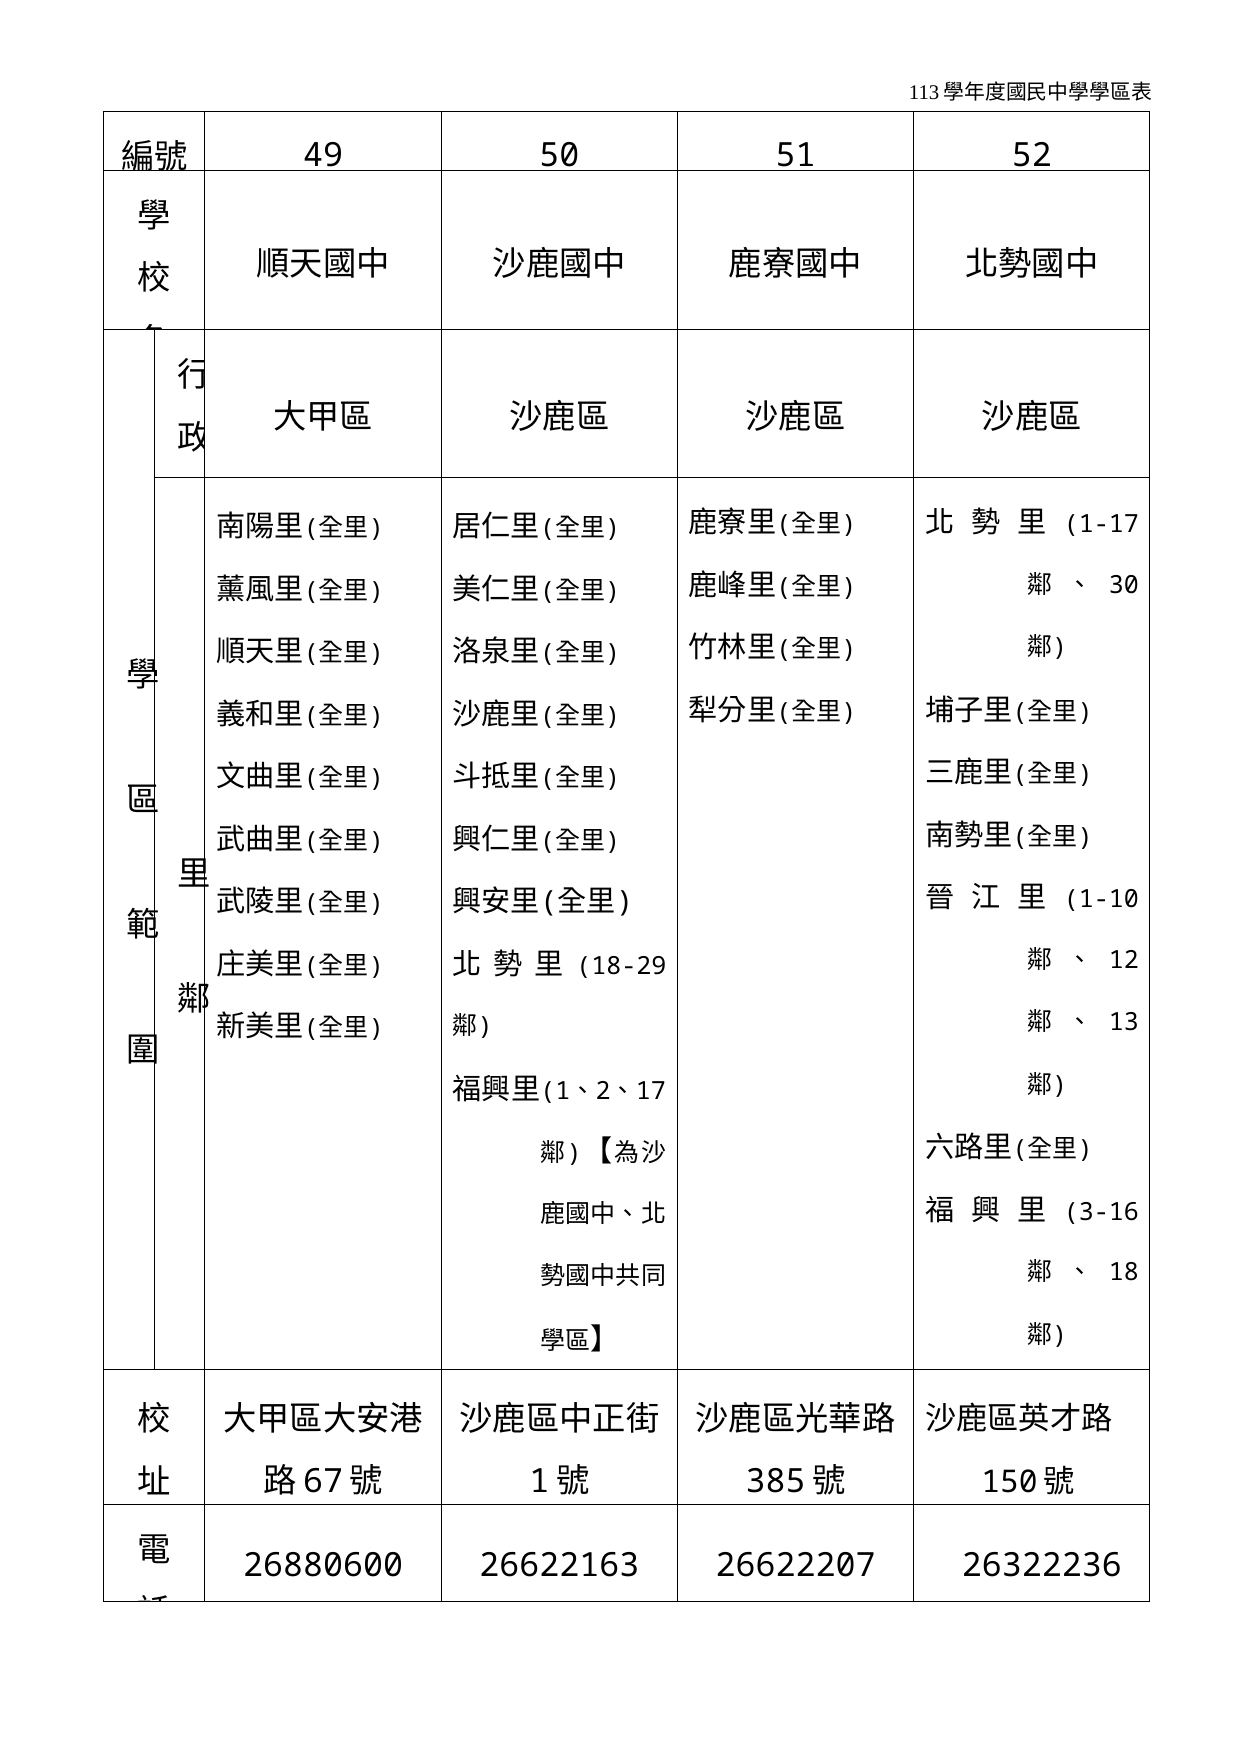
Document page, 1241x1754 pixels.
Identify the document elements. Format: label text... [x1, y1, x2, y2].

table_cell 鹿寮里(全里) 鹿峰里(全里) 竹林里(全里) 犁分里(全里) [678, 478, 913, 1368]
table_header 51 [678, 112, 913, 170]
table_cell 居仁里(全里) 美仁里(全里) 洛泉里(全里) 沙鹿里(全里) 斗抵里(全里) 興仁里(全里) 興安里(全里) 北勢里(18-29鄰) 福興里(1、2、17鄰)【為沙鹿國中、北勢國中共同學區】 [442, 478, 677, 1368]
table_cell 大甲區 [205, 330, 441, 477]
table_cell 26322236 [914, 1505, 1149, 1601]
table_cell 沙鹿國中 [442, 171, 677, 329]
table_cell 26622207 [678, 1505, 913, 1601]
table_cell 北勢國中 [914, 171, 1149, 329]
table_cell 學校名稱 [104, 171, 204, 329]
table_cell 鹿寮國中 [678, 171, 913, 329]
table_cell 26622163 [442, 1505, 677, 1601]
table_cell 順天國中 [205, 171, 441, 329]
table_cell 學 區 範 圍 [104, 330, 154, 1368]
table_cell 沙鹿區 [914, 330, 1149, 477]
table_header 編號 [104, 112, 204, 170]
table_cell 沙鹿區中正街1號 [442, 1370, 677, 1504]
table_cell 北勢里(1-17鄰、30鄰) 埔子里(全里) 三鹿里(全里) 南勢里(全里) 晉江里(1-10鄰、12鄰、13鄰) 六路里(全里) 福興里(3-16鄰、18鄰) 福興里(1、2、17鄰)【為沙鹿國中、北勢國中共同學區】 [914, 478, 1149, 1368]
table_cell 沙鹿區英才路 150號 [914, 1370, 1149, 1504]
table_header 52 [914, 112, 1149, 170]
table_cell 里 鄰 [155, 478, 204, 1368]
table_cell 26880600 [205, 1505, 441, 1601]
table_cell 沙鹿區 [442, 330, 677, 477]
table_cell 行政區 [155, 330, 204, 477]
table_cell 沙鹿區光華路385號 [678, 1370, 913, 1504]
table_cell 電話聯絡 [104, 1505, 204, 1601]
table_cell 南陽里(全里) 薰風里(全里) 順天里(全里) 義和里(全里) 文曲里(全里) 武曲里(全里) 武陵里(全里) 庄美里(全里) 新美里(全里) [205, 478, 441, 1368]
table_cell 沙鹿區 [678, 330, 913, 477]
table_header 49 [205, 112, 441, 170]
table_cell 大甲區大安港路67號 [205, 1370, 441, 1504]
table_cell 校址 [104, 1370, 204, 1504]
table_header 50 [442, 112, 677, 170]
table_cell 行政區 [198, 430, 204, 440]
